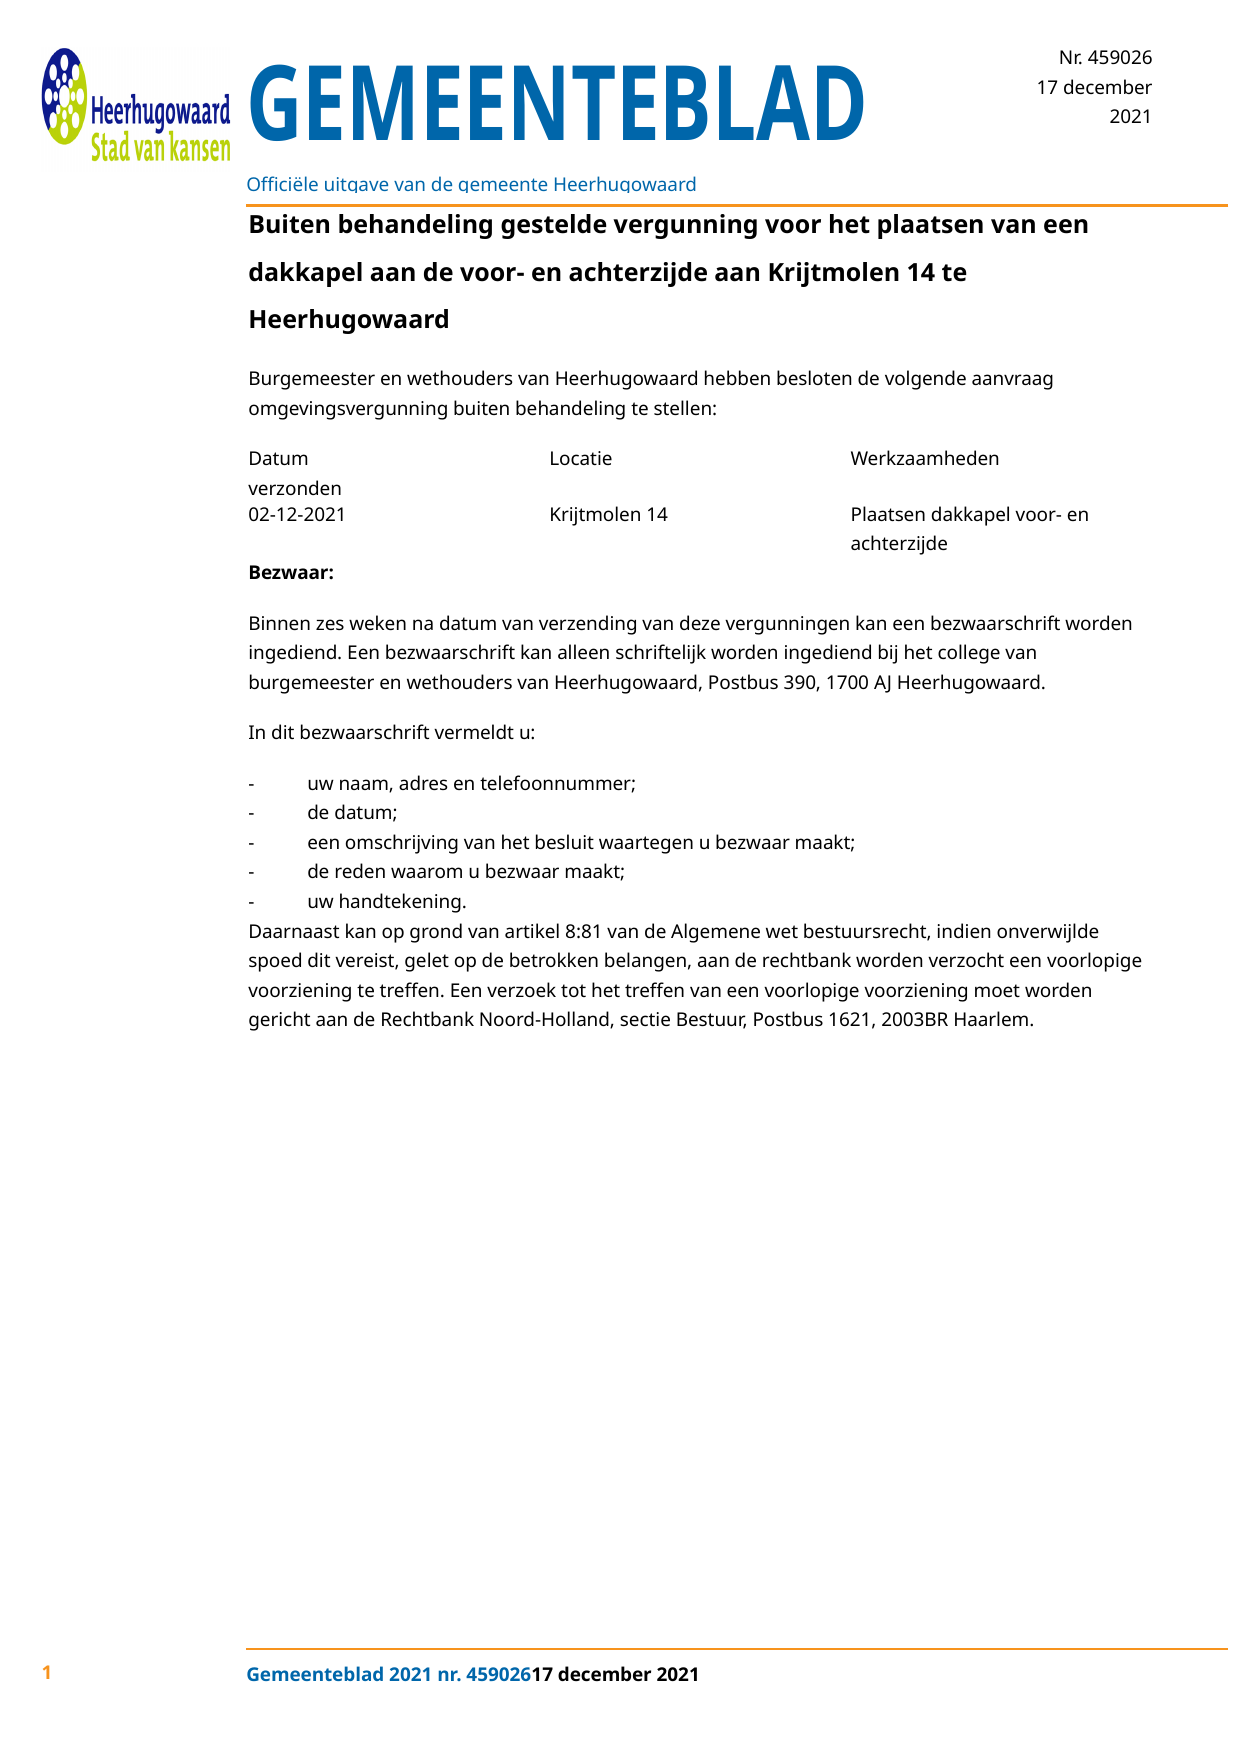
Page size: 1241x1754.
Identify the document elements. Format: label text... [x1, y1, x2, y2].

table_header Datum verzonden [248, 446, 549, 501]
table_header Werkzaamheden [850, 446, 1152, 501]
list uw naam, adres en telefoonnummer; [248, 770, 1152, 796]
table_cell Plaatsen dakkapel voor- en achterzijde [850, 501, 1152, 556]
table_header Locatie [549, 446, 850, 501]
text Burgemeester en wethouders van Heerhugowaard hebben besloten de volgende aanvraag omgevingsvergunning buiten behandeling te stellen: [248, 366, 1152, 421]
table_cell 02-12-2021 [248, 501, 549, 556]
text Daarnaast kan op grond van artikel 8:81 van de Algemene wet bestuursrecht, indien onverwijlde spoed dit vereist, gelet op de betrokken belangen, aan de rechtbank worden verzocht een voorlopige voorziening te treffen. Een verzoek tot het treffen van een voorlopige voorziening moet worden gericht aan de Rechtbank Noord-Holland, sectie Bestuur, Postbus 1621, 2003BR Haarlem. [248, 918, 1152, 1032]
text Binnen zes weken na datum van verzending van deze vergunningen kan een bezwaarschrift worden ingediend. Een bezwaarschrift kan alleen schriftelijk worden ingediend bij het college van burgemeester en wethouders van Heerhugowaard, Postbus 390, 1700 AJ Heerhugowaard. [248, 610, 1152, 695]
text In dit bezwaarschrift vermeldt u: [248, 719, 1152, 745]
list de reden waarom u bezwaar maakt; [248, 859, 1152, 884]
table_cell Krijtmolen 14 [549, 501, 850, 556]
list een omschrijving van het besluit waartegen u bezwaar maakt; [248, 829, 1152, 855]
list de datum; [248, 799, 1152, 825]
picture [41, 47, 231, 172]
list uw handtekening. [248, 888, 1152, 914]
text Buiten behandeling gestelde vergunning voor het plaatsen van een dakkapel aan de voor- en achterzijde aan Krijtmolen 14 te Heerhugowaard [248, 207, 1152, 336]
text Bezwaar: [248, 559, 1152, 585]
